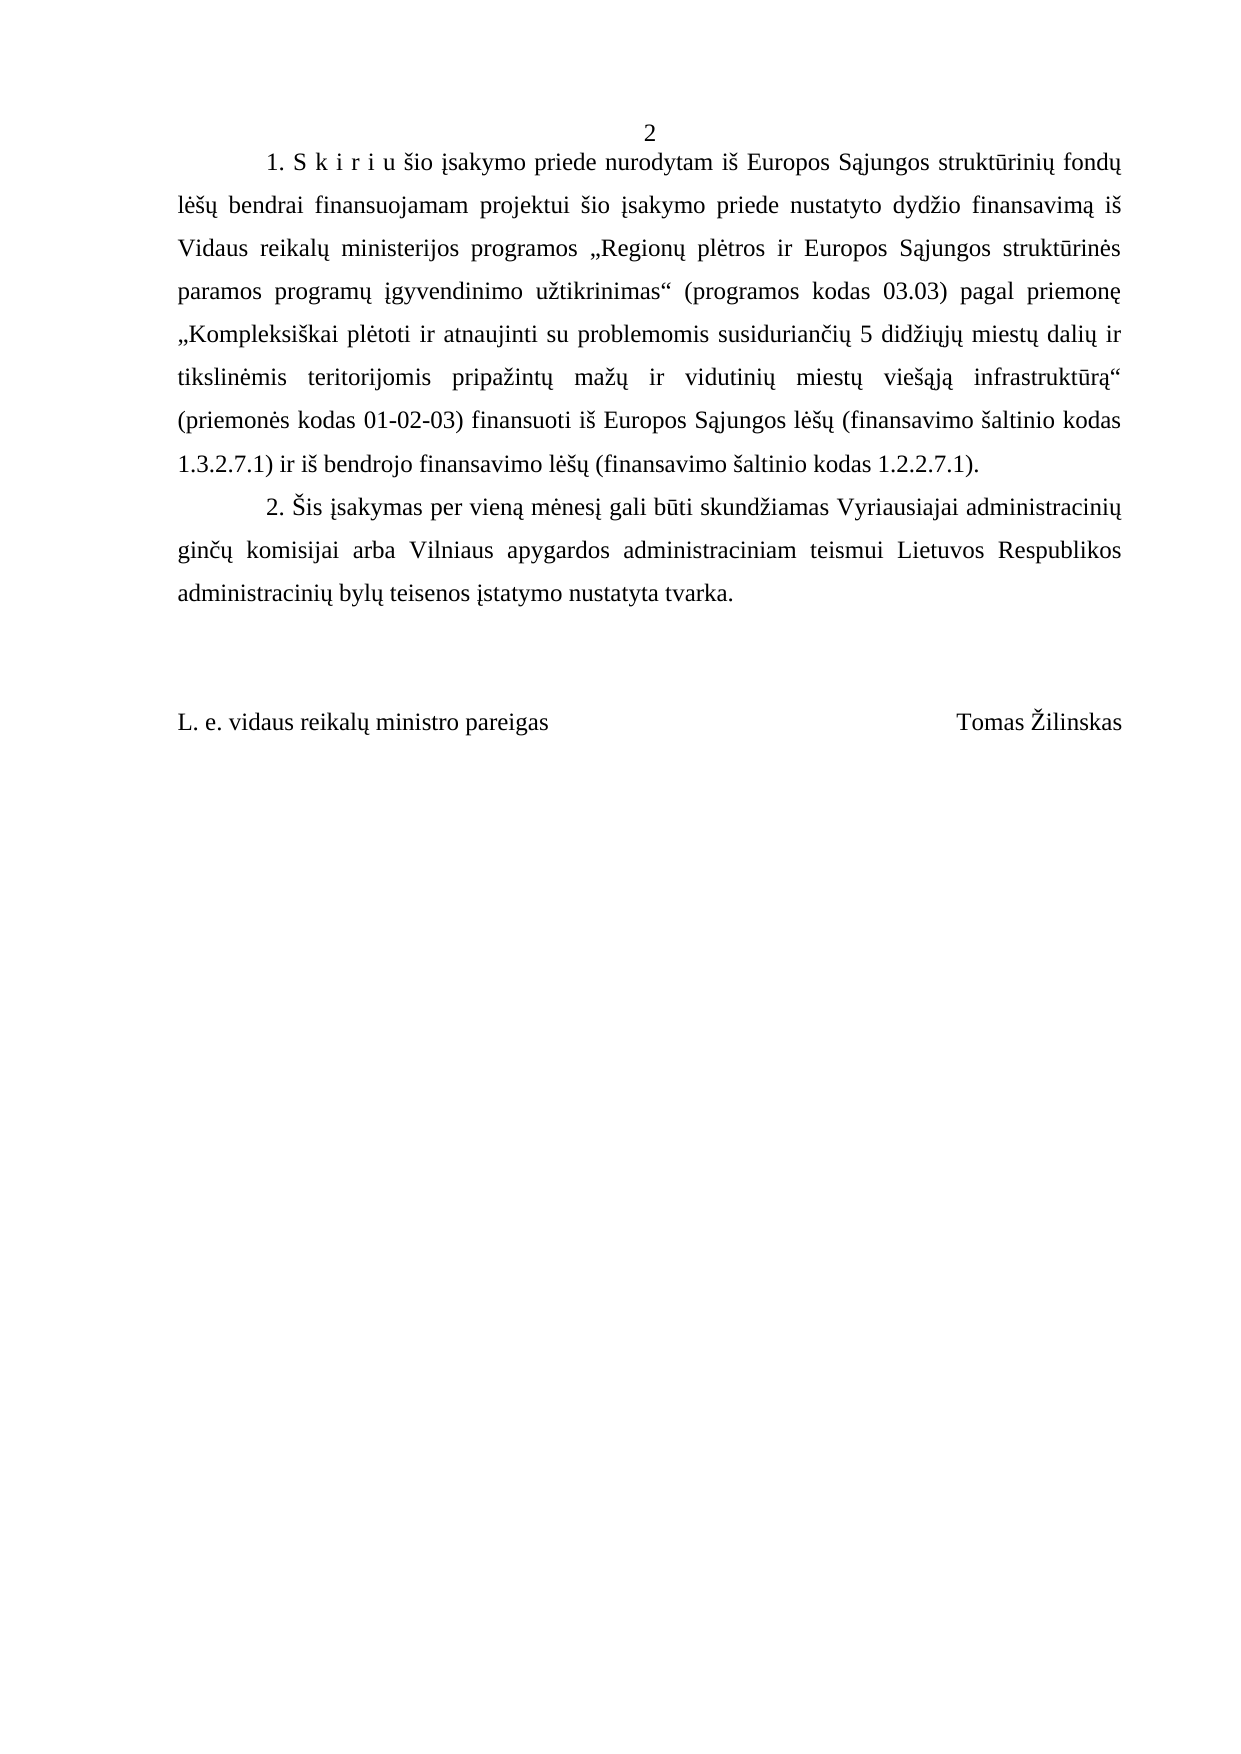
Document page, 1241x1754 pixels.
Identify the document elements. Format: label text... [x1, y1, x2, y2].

text L. e. vidaus reikalų ministro pareigas Tomas Žilinskas [177, 707, 1122, 736]
text 2. Šis įsakymas per vieną mėnesį gali būti skundžiamas Vyriausiajai administracinių ginčų komisijai arba Vilniaus apygardos administraciniam teismui Lietuvos Respublikos administracinių bylų teisenos įstatymo nustatyta tvarka. [177, 492, 1122, 607]
text 1. S k i r i u šio įsakymo priede nurodytam iš Europos Sąjungos struktūrinių fondų lėšų bendrai finansuojamam projektui šio įsakymo priede nustatyto dydžio finansavimą iš Vidaus reikalų ministerijos programos „Regionų plėtros ir Europos Sąjungos struktūrinės paramos programų įgyvendinimo užtikrinimas“ (programos kodas 03.03) pagal priemonę „Kompleksiškai plėtoti ir atnaujinti su problemomis susiduriančių 5 didžiųjų miestų dalių ir tikslinėmis teritorijomis pripažintų mažų ir vidutinių miestų viešąją infrastruktūrą“ (priemonės kodas 01-02-03) finansuoti iš Europos Sąjungos lėšų (finansavimo šaltinio kodas 1.3.2.7.1) ir iš bendrojo finansavimo lėšų (finansavimo šaltinio kodas 1.2.2.7.1). [177, 147, 1122, 477]
